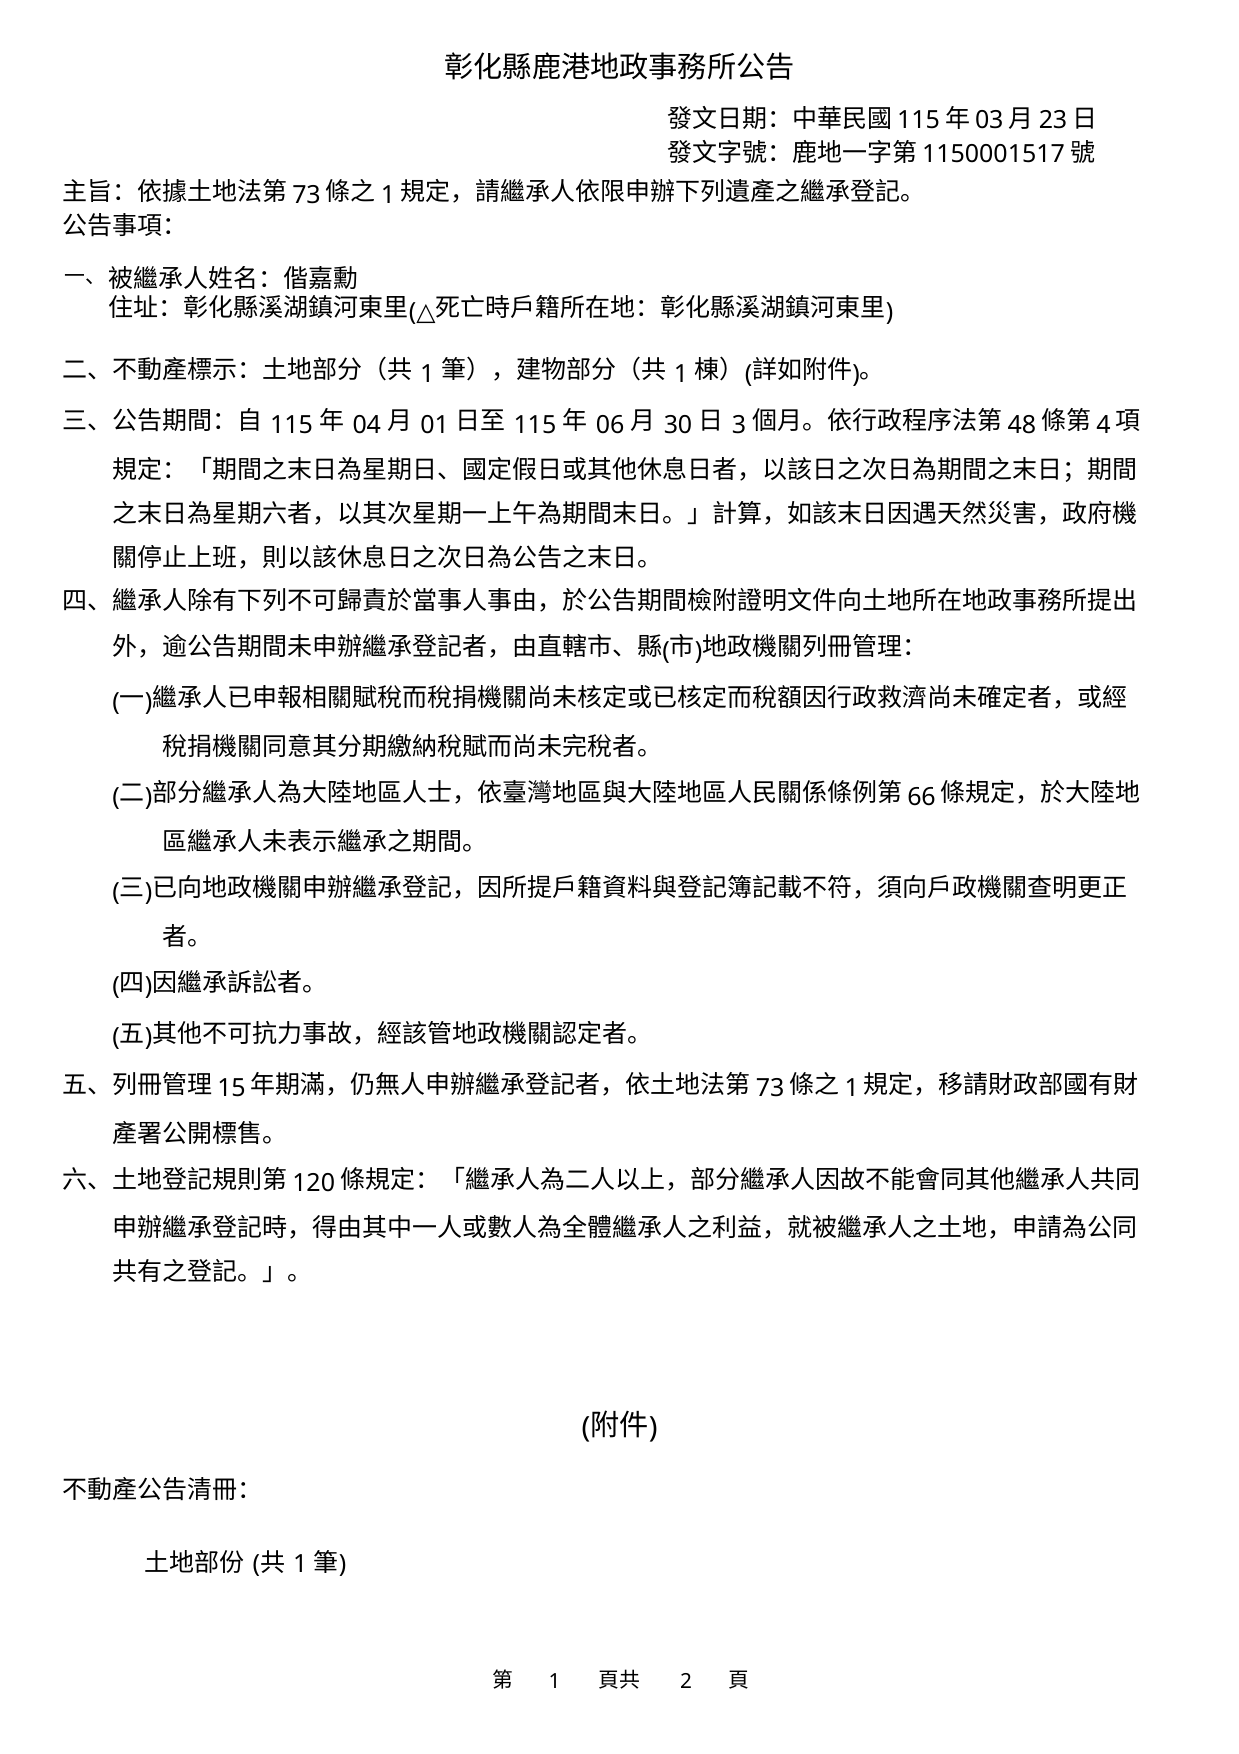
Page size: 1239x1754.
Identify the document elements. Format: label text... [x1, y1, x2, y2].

table_cell 發文日期：中華民國115年03月23日 發文字號：鹿地一字第1150001517號 [667, 95, 1177, 177]
table_header [653, 0, 667, 41]
table_header [62, 0, 109, 41]
table_cell [0, 264, 62, 315]
table_cell [1177, 1529, 1239, 1600]
table_header [759, 0, 1177, 41]
table_cell [109, 95, 482, 177]
table_cell [62, 1600, 109, 1660]
table_cell [0, 356, 62, 1354]
table_cell [1177, 1456, 1239, 1528]
table_cell [718, 1355, 759, 1395]
table_cell 頁共 [585, 1660, 653, 1701]
table_cell [62, 1660, 109, 1701]
table_cell 不動產公告清冊： [62, 1456, 1177, 1528]
table_cell [483, 1355, 523, 1395]
table_header [667, 0, 718, 41]
table_cell [1177, 1355, 1239, 1395]
table_cell (附件) [62, 1395, 1177, 1456]
table_cell 一、 [62, 264, 109, 315]
table_cell 1 [523, 1660, 585, 1701]
table_cell [483, 1600, 523, 1660]
table_cell [62, 1355, 109, 1395]
table_cell 主旨：依據土地法第73條之1規定，請繼承人依限申辦下列遺產之繼承登記。 公告事項： [62, 177, 1177, 264]
table_cell [585, 95, 653, 177]
table_cell 頁 [718, 1660, 759, 1701]
table_cell [1177, 1600, 1239, 1660]
table_header [483, 0, 523, 41]
table_cell 2 [653, 1660, 718, 1701]
table_cell [1177, 264, 1239, 315]
table_cell [62, 95, 109, 177]
table_header [585, 0, 653, 41]
table_cell [0, 1529, 62, 1600]
table_cell [585, 1600, 653, 1660]
table_cell [0, 41, 62, 94]
table_cell [483, 95, 523, 177]
table_cell [0, 177, 62, 264]
table_cell [0, 315, 62, 356]
table_cell [1177, 356, 1239, 1354]
table_cell [523, 1355, 585, 1395]
table_cell [0, 1456, 62, 1528]
table_cell [653, 1600, 667, 1660]
table_header [1177, 0, 1239, 41]
table_cell [523, 95, 585, 177]
table_cell [1177, 1395, 1239, 1456]
table_cell [0, 1660, 62, 1701]
table_cell [0, 1355, 62, 1395]
table_cell [109, 1660, 482, 1701]
table_cell 彰化縣鹿港地政事務所公告 [62, 41, 1177, 94]
table_cell [1177, 1660, 1239, 1701]
table_cell [0, 95, 62, 177]
table_cell [759, 1600, 1177, 1660]
table_cell [653, 95, 667, 177]
table_cell [718, 1600, 759, 1660]
table_cell [667, 1355, 718, 1395]
table_header [109, 0, 482, 41]
table_cell [653, 1355, 667, 1395]
table_cell [759, 1660, 1177, 1701]
table_cell 二、不動產標示：土地部分（共 1 筆），建物部分（共 1 棟）(詳如附件)。 三、公告期間：自 115 年 04 月 01 日至 115 年 06 月 30 日 3 個月。依行政程序法第48條第4項 規定：「期間之末日為星期日、國定假日或其他休息日者，以該日之次日為期間之末日；期間 之末日為星期六者，以其次星期一上午為期間末日。」計算，如該末日因遇天然災害，政府機 關停止上班，則以該休息日之次日為公告之末日。 四、繼承人除有下列不可歸責於當事人事由，於公告期間檢附證明文件向土地所在地政事務所提出 外，逾公告期間未申辦繼承登記者，由直轄市、縣(市)地政機關列冊管理： (一)繼承人已申報相關賦稅而稅捐機關尚未核定或已核定而稅額因行政救濟尚未確定者，或經 稅捐機關同意其分期繳納稅賦而尚未完稅者。 (二)部分繼承人為大陸地區人士，依臺灣地區與大陸地區人民關係條例第66條規定，於大陸地 區繼承人未表示繼承之期間。 (三)已向地政機關申辦繼承登記，因所提戶籍資料與登記簿記載不符，須向戶政機關查明更正 者。 (四)因繼承訴訟者。 (五)其他不可抗力事故，經該管地政機關認定者。 五、列冊管理15年期滿，仍無人申辦繼承登記者，依土地法第73條之1規定，移請財政部國有財 產署公開標售。 六、土地登記規則第120條規定：「繼承人為二人以上，部分繼承人因故不能會同其他繼承人共同 申辦繼承登記時，得由其中一人或數人為全體繼承人之利益，就被繼承人之土地，申請為公同 共有之登記。」。 [62, 356, 1177, 1354]
table_header [718, 0, 759, 41]
table_cell [1177, 315, 1239, 356]
table_cell [759, 1355, 1177, 1395]
table_cell [0, 1600, 62, 1660]
table_cell [1177, 95, 1239, 177]
table_header [523, 0, 585, 41]
table_header [0, 0, 62, 41]
table_cell [585, 1355, 653, 1395]
table_cell [1177, 177, 1239, 264]
table_cell [523, 1600, 585, 1660]
table_cell 第 [483, 1660, 523, 1701]
table_cell 土地部份 (共 1 筆) [62, 1529, 1177, 1600]
table_cell [0, 1395, 62, 1456]
table_cell [62, 315, 109, 356]
table_cell [109, 1600, 482, 1660]
table_cell 被繼承人姓名：偕嘉勳 住址：彰化縣溪湖鎮河東里(△死亡時戶籍所在地：彰化縣溪湖鎮河東里) [109, 264, 1177, 356]
table_cell [667, 1600, 718, 1660]
table_cell [109, 1355, 482, 1395]
table_cell [1177, 41, 1239, 94]
